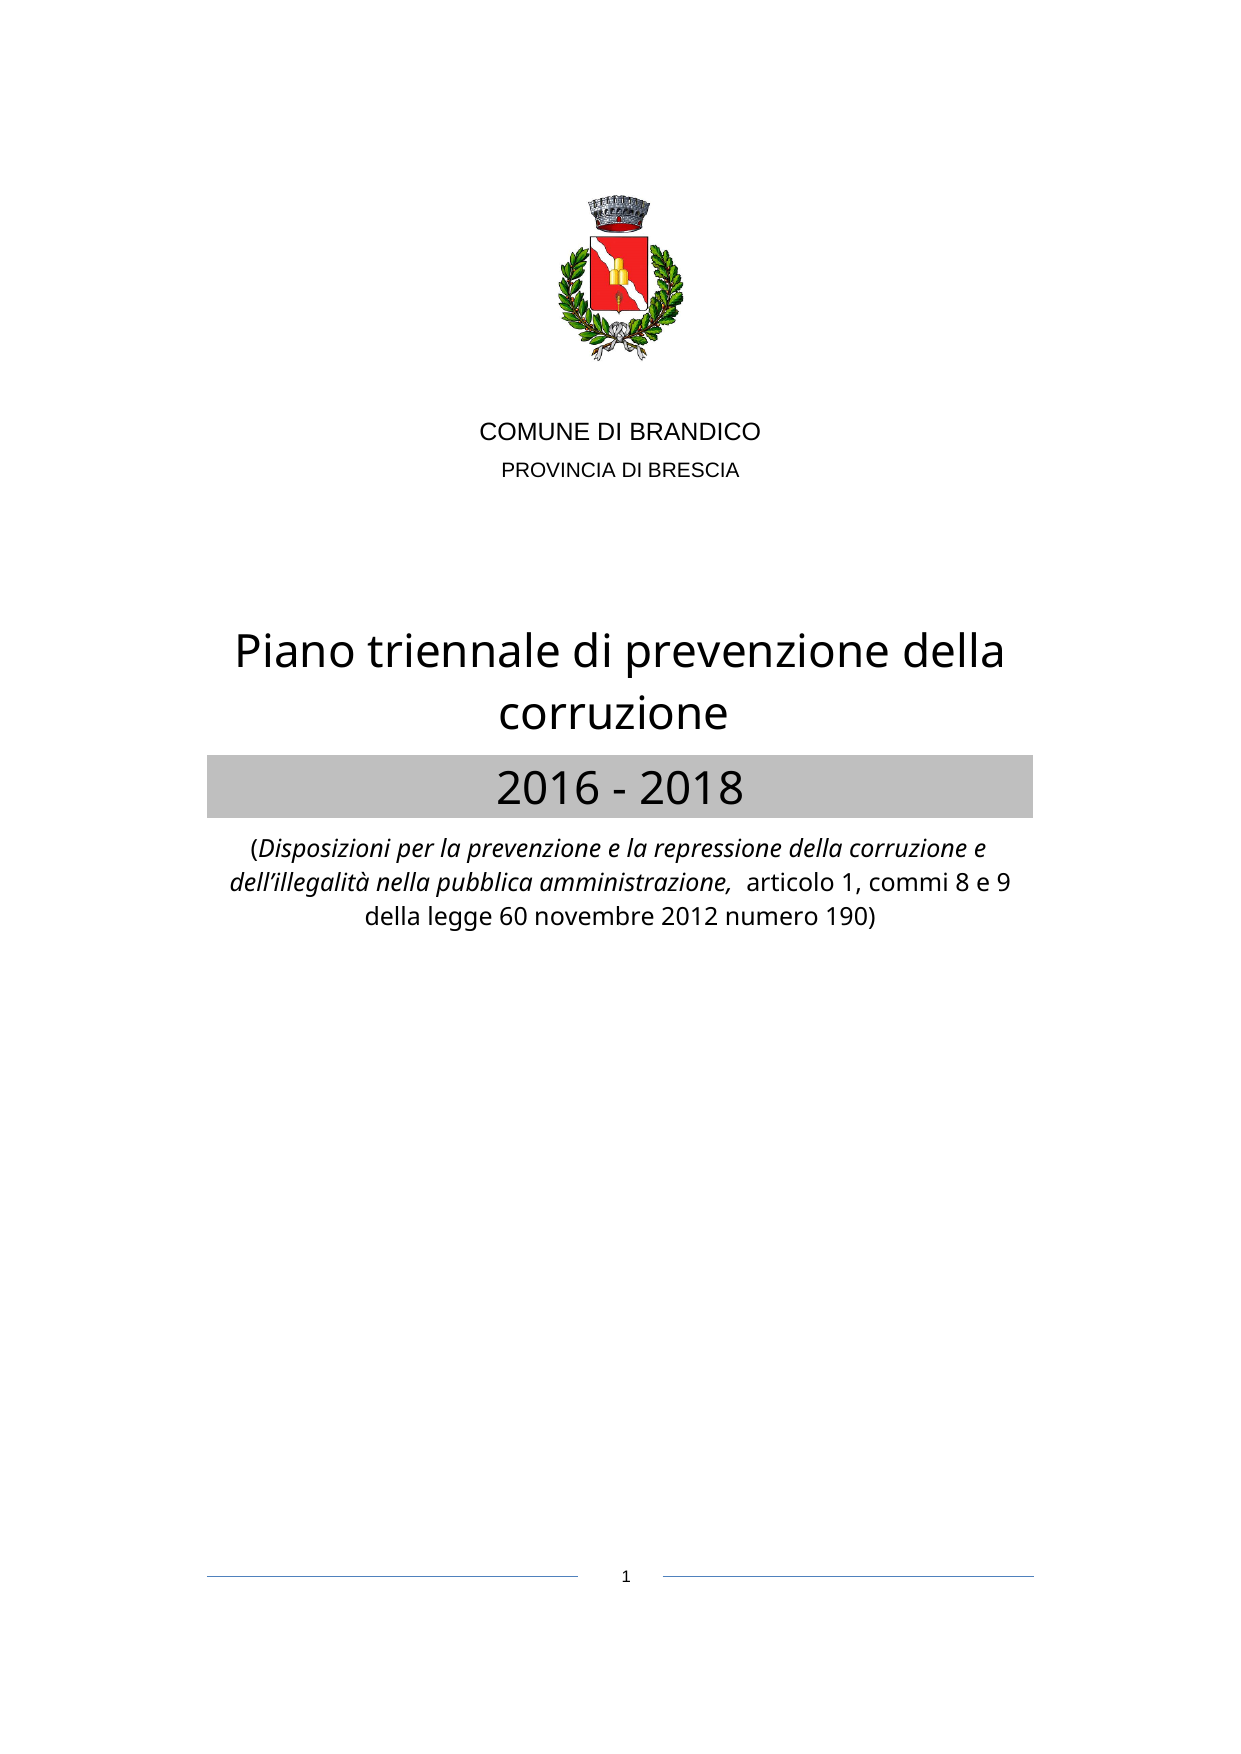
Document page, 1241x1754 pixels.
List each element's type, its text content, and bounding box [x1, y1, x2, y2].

text Piano triennale di prevenzione della corruzione [207, 618, 1033, 743]
text (Disposizioni per la prevenzione e la repressione della corruzione e dell’illegalità nella pubblica amministrazione, articolo 1, commi 8 e 9 della legge 60 novembre 2012 numero 190) [207, 830, 1033, 932]
text COMUNE DI BRANDICO [207, 417, 1033, 445]
text 2016 - 2018 [207, 755, 1033, 818]
text PROVINCIA DI BRESCIA [207, 458, 1033, 482]
